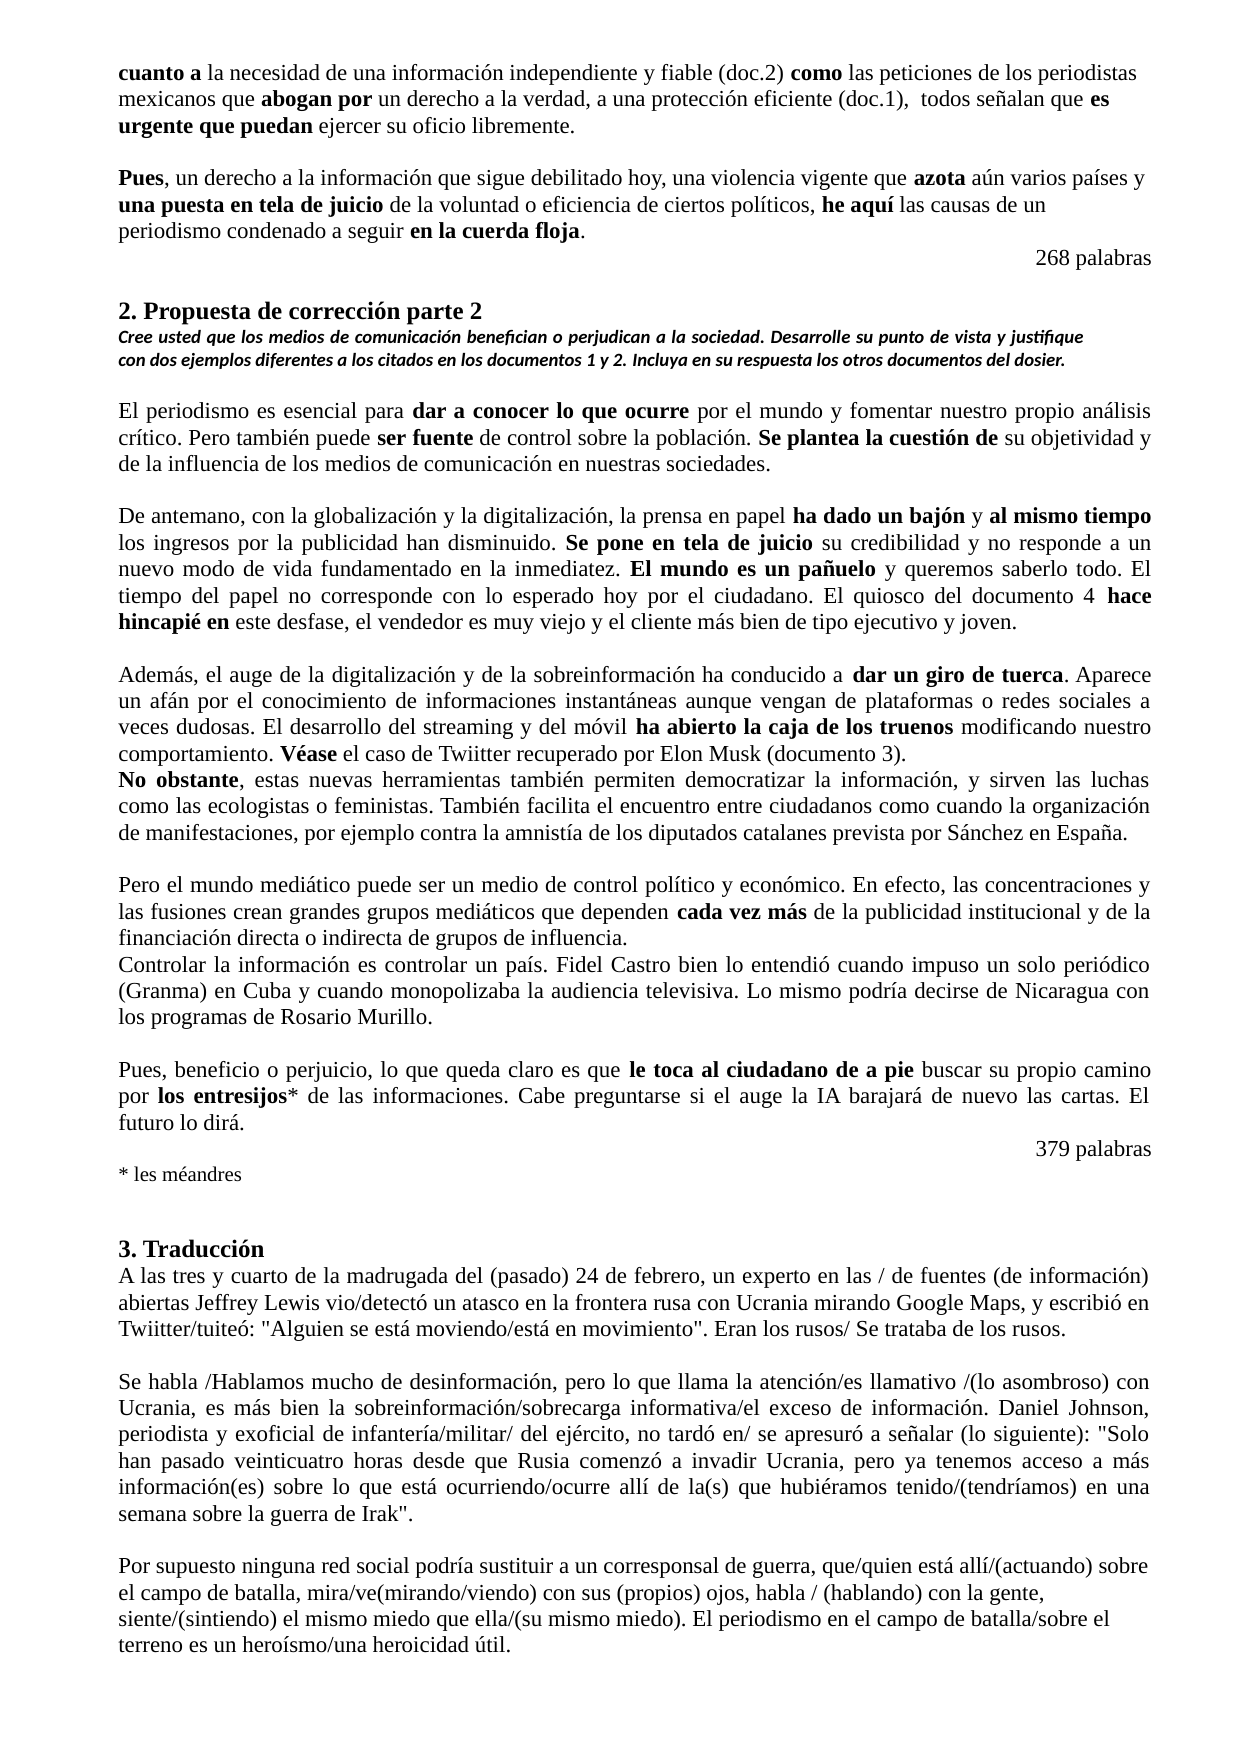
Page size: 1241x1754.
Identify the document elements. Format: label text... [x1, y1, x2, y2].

text Controlar la información es controlar un país. Fidel Castro bien lo entendió cuando impuso un solo periódico (Granma) en Cuba y cuando monopolizaba la audiencia televisiva. Lo mismo podría decirse de Nicaragua con los programas de Rosario Murillo. [118, 951, 1152, 1030]
text Además, el auge de la digitalización y de la sobreinformación ha conducido a dar un giro de tuerca. Aparece un afán por el conocimiento de informaciones instantáneas aunque vengan de plataformas o redes sociales a veces dudosas. El desarrollo del streaming y del móvil ha abierto la caja de los truenos modificando nuestro comportamiento. Véase el caso de Twiitter recuperado por Elon Musk (documento 3). [118, 661, 1152, 766]
text Pero el mundo mediático puede ser un medio de control político y económico. En efecto, las concentraciones y las fusiones crean grandes grupos mediáticos que dependen cada vez más de la publicidad institucional y de la financiación directa o indirecta de grupos de influencia. [118, 872, 1152, 951]
text Cree usted que los medios de comunicación benefician o perjudican a la sociedad. Desarrolle su punto de vista y justifique con dos ejemplos diferentes a los citados en los documentos 1 y 2. Incluya en su respuesta los otros documentos del dosier. [118, 325, 1087, 371]
text 379 palabras [118, 1135, 1152, 1161]
text 268 palabras [118, 243, 1152, 270]
text Pues, un derecho a la información que sigue debilitado hoy, una violencia vigente que azota aún varios países y una puesta en tela de juicio de la voluntad o eficiencia de ciertos políticos, he aquí las causas de un periodismo condenado a seguir en la cuerda floja. [118, 164, 1152, 243]
text A las tres y cuarto de la madrugada del (pasado) 24 de febrero, un experto en las / de fuentes (de información) abiertas Jeffrey Lewis vio/detectó un atasco en la frontera rusa con Ucrania mirando Google Maps, y escribió en Twiitter/tuiteó: "Alguien se está moviendo/está en movimiento". Eran los rusos/ Se trataba de los rusos. [118, 1262, 1152, 1341]
text * les méandres [118, 1161, 1152, 1186]
text Por supuesto ninguna red social podría sustituir a un corresponsal de guerra, que/quien está allí/(actuando) sobre el campo de batalla, mira/ve(mirando/viendo) con sus (propios) ojos, habla / (hablando) con la gente, siente/(sintiendo) el mismo miedo que ella/(su mismo miedo). El periodismo en el campo de batalla/sobre el terreno es un heroísmo/una heroicidad útil. [118, 1552, 1152, 1658]
text 2. Propuesta de corrección parte 2 [118, 296, 1152, 325]
text Se habla /Hablamos mucho de desinformación, pero lo que llama la atención/es llamativo /(lo asombroso) con Ucrania, es más bien la sobreinformación/sobrecarga informativa/el exceso de información. Daniel Johnson, periodista y exoficial de infantería/militar/ del ejército, no tardó en/ se apresuró a señalar (lo siguiente): "Solo han pasado veinticuatro horas desde que Rusia comenzó a invadir Ucrania, pero ya tenemos acceso a más información(es) sobre lo que está ocurriendo/ocurre allí de la(s) que hubiéramos tenido/(tendríamos) en una semana sobre la guerra de Irak". [118, 1368, 1152, 1526]
text El periodismo es esencial para dar a conocer lo que ocurre por el mundo y fomentar nuestro propio análisis crítico. Pero también puede ser fuente de control sobre la población. Se plantea la cuestión de su objetividad y de la influencia de los medios de comunicación en nuestras sociedades. [118, 397, 1152, 476]
text 3. Traducción [118, 1234, 1152, 1262]
text cuanto a la necesidad de una información independiente y fiable (doc.2) como las peticiones de los periodistas mexicanos que abogan por un derecho a la verdad, a una protección eficiente (doc.1), todos señalan que es urgente que puedan ejercer su oficio libremente. [118, 59, 1152, 138]
text Pues, beneficio o perjuicio, lo que queda claro es que le toca al ciudadano de a pie buscar su propio camino por los entresijos* de las informaciones. Cabe preguntarse si el auge la IA barajará de nuevo las cartas. El futuro lo dirá. [118, 1056, 1152, 1135]
text No obstante, estas nuevas herramientas también permiten democratizar la información, y sirven las luchas como las ecologistas o feministas. También facilita el encuentro entre ciudadanos como cuando la organización de manifestaciones, por ejemplo contra la amnistía de los diputados catalanes prevista por Sánchez en España. [118, 766, 1152, 845]
text De antemano, con la globalización y la digitalización, la prensa en papel ha dado un bajón y al mismo tiempo los ingresos por la publicidad han disminuido. Se pone en tela de juicio su credibilidad y no responde a un nuevo modo de vida fundamentado en la inmediatez. El mundo es un pañuelo y queremos saberlo todo. El tiempo del papel no corresponde con lo esperado hoy por el ciudadano. El quiosco del documento 4 hace hincapié en este desfase, el vendedor es muy viejo y el cliente más bien de tipo ejecutivo y joven. [118, 503, 1152, 634]
